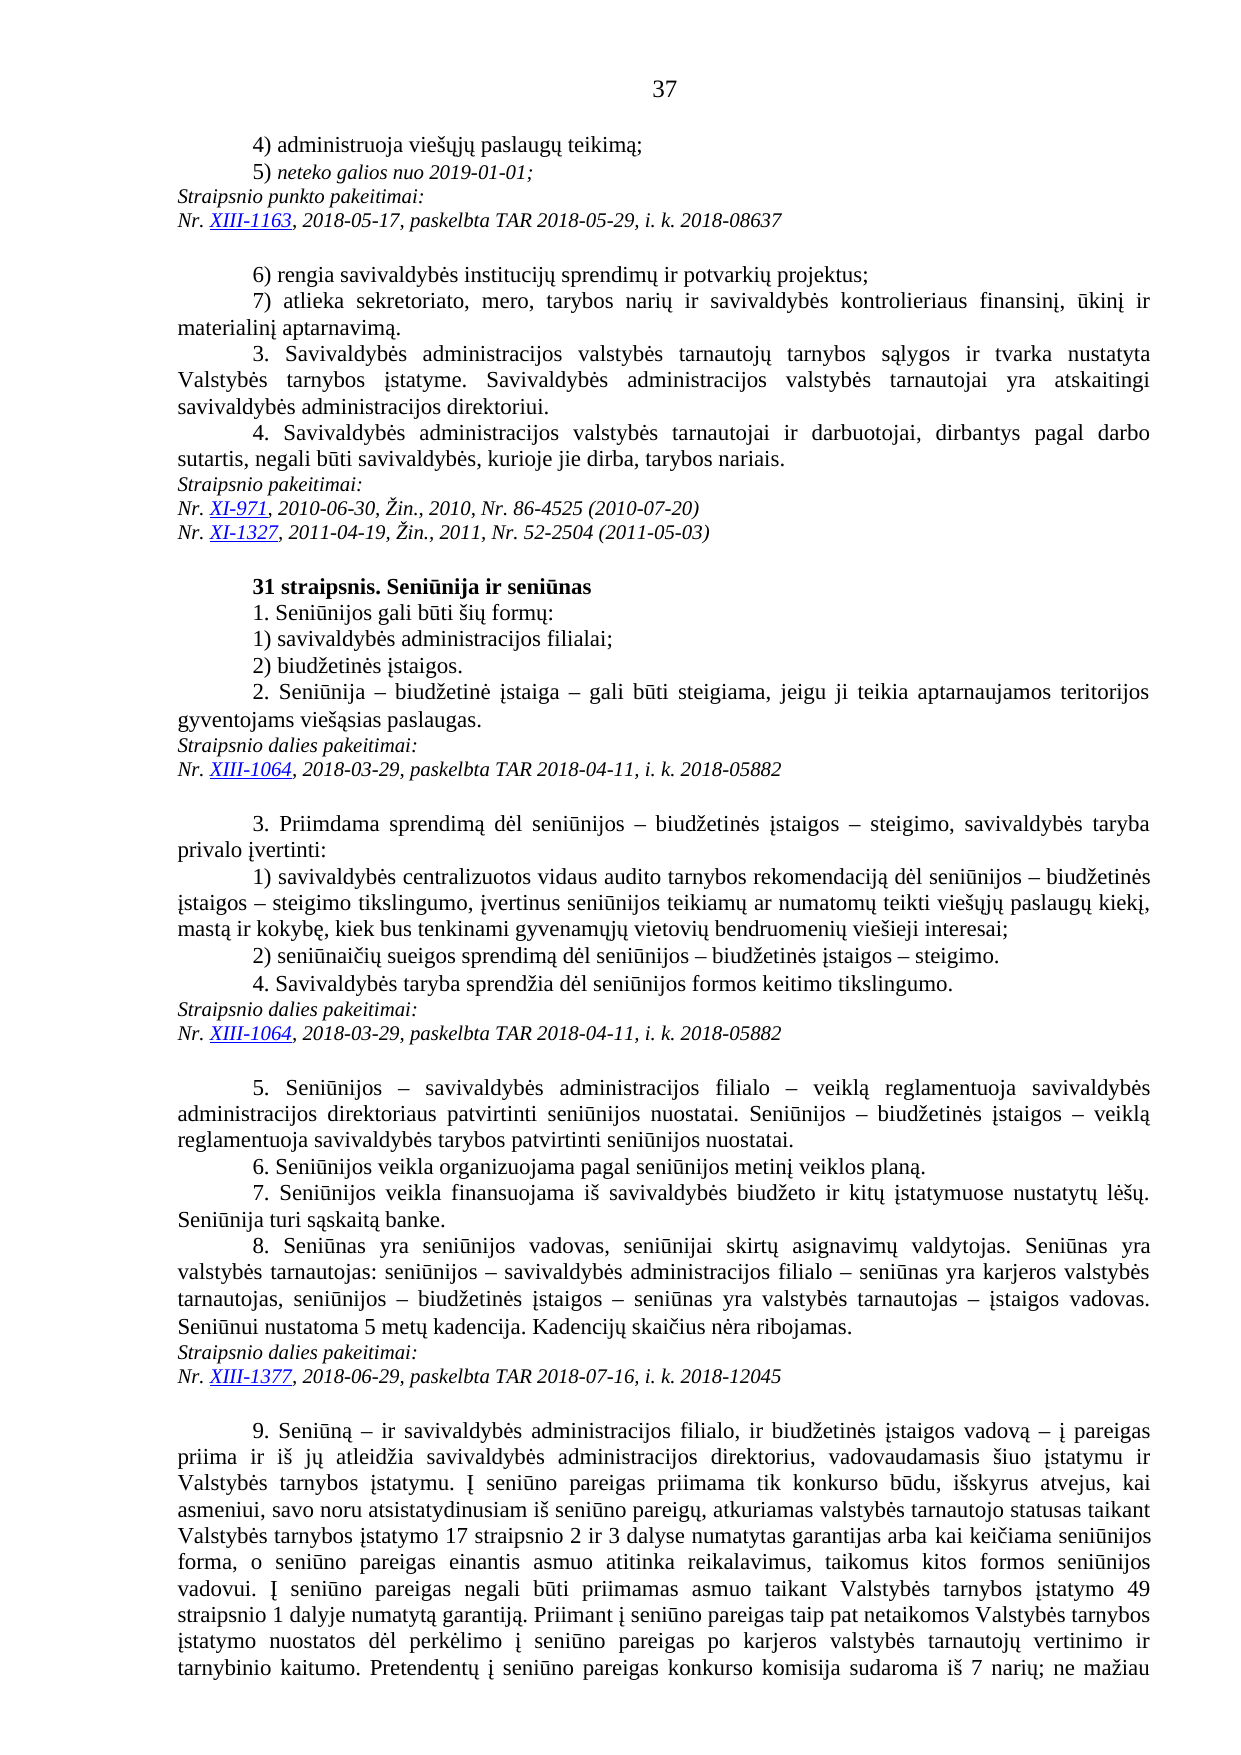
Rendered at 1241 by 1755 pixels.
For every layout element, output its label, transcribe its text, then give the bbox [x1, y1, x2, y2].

text 7. Seniūnijos veikla finansuojama iš savivaldybės biudžeto ir kitų įstatymuose nustatytų lėšų. Seniūnija turi sąskaitą banke. [177, 1179, 1152, 1232]
text Nr. XI-971, 2010-06-30, Žin., 2010, Nr. 86-4525 (2010-07-20) [177, 496, 1152, 520]
text 5. Seniūnijos – savivaldybės administracijos filialo – veiklą reglamentuoja savivaldybės administracijos direktoriaus patvirtinti seniūnijos nuostatai. Seniūnijos – biudžetinės įstaigos – veiklą reglamentuoja savivaldybės tarybos patvirtinti seniūnijos nuostatai. [177, 1074, 1152, 1153]
text 2. Seniūnija – biudžetinė įstaiga – gali būti steigiama, jeigu ji teikia aptarnaujamos teritorijos gyventojams viešąsias paslaugas. [177, 678, 1152, 733]
text Straipsnio punkto pakeitimai: [177, 184, 1152, 208]
text 5) neteko galios nuo 2019-01-01; [177, 158, 1152, 184]
text 1) savivaldybės centralizuotos vidaus audito tarnybos rekomendaciją dėl seniūnijos – biudžetinės įstaigos – steigimo tikslingumo, įvertinus seniūnijos teikiamų ar numatomų teikti viešųjų paslaugų kiekį, mastą ir kokybę, kiek bus tenkinami gyvenamųjų vietovių bendruomenių viešieji interesai; [177, 863, 1152, 942]
text Nr. XIII-1377, 2018-06-29, paskelbta TAR 2018-07-16, i. k. 2018-12045 [177, 1364, 1152, 1388]
text 7) atlieka sekretoriato, mero, tarybos narių ir savivaldybės kontrolieriaus finansinį, ūkinį ir materialinį aptarnavimą. [177, 287, 1152, 340]
text 2) seniūnaičių sueigos sprendimą dėl seniūnijos – biudžetinės įstaigos – steigimo. [177, 942, 1152, 968]
text 4) administruoja viešųjų paslaugų teikimą; [177, 131, 1152, 158]
text Straipsnio dalies pakeitimai: [177, 997, 1152, 1021]
text 3. Savivaldybės administracijos valstybės tarnautojų tarnybos sąlygos ir tvarka nustatyta Valstybės tarnybos įstatyme. Savivaldybės administracijos valstybės tarnautojai yra atskaitingi savivaldybės administracijos direktoriui. [177, 340, 1152, 419]
text 3. Priimdama sprendimą dėl seniūnijos – biudžetinės įstaigos – steigimo, savivaldybės taryba privalo įvertinti: [177, 810, 1152, 863]
text Nr. XI-1327, 2011-04-19, Žin., 2011, Nr. 52-2504 (2011-05-03) [177, 520, 1152, 544]
text 1) savivaldybės administracijos filialai; [177, 625, 1152, 652]
text Straipsnio dalies pakeitimai: [177, 1340, 1152, 1364]
text 6) rengia savivaldybės institucijų sprendimų ir potvarkių projektus; [177, 261, 1152, 287]
text 31 straipsnis. Seniūnija ir seniūnas [177, 573, 1152, 599]
text Nr. XIII-1064, 2018-03-29, paskelbta TAR 2018-04-11, i. k. 2018-05882 [177, 1021, 1152, 1045]
text Nr. XIII-1163, 2018-05-17, paskelbta TAR 2018-05-29, i. k. 2018-08637 [177, 208, 1152, 232]
text 2) biudžetinės įstaigos. [177, 652, 1152, 678]
text 4. Savivaldybės taryba sprendžia dėl seniūnijos formos keitimo tikslingumo. [177, 968, 1152, 997]
text 9. Seniūną – ir savivaldybės administracijos filialo, ir biudžetinės įstaigos vadovą – į pareigas priima ir iš jų atleidžia savivaldybės administracijos direktorius, vadovaudamasis šiuo įstatymu ir Valstybės tarnybos įstatymu. Į seniūno pareigas priimama tik konkurso būdu, išskyrus atvejus, kai asmeniui, savo noru atsistatydinusiam iš seniūno pareigų, atkuriamas valstybės tarnautojo statusas taikant Valstybės tarnybos įstatymo 17 straipsnio 2 ir 3 dalyse numatytas garantijas arba kai keičiama seniūnijos forma, o seniūno pareigas einantis asmuo atitinka reikalavimus, taikomus kitos formos seniūnijos vadovui. Į seniūno pareigas negali būti priimamas asmuo taikant Valstybės tarnybos įstatymo 49 straipsnio 1 dalyje numatytą garantiją. Priimant į seniūno pareigas taip pat netaikomos Valstybės tarnybos įstatymo nuostatos dėl perkėlimo į seniūno pareigas po karjeros valstybės tarnautojų vertinimo ir tarnybinio kaitumo. Pretendentų į seniūno pareigas konkurso komisija sudaroma iš 7 narių; ne mažiau [177, 1417, 1152, 1680]
text Straipsnio pakeitimai: [177, 472, 1152, 496]
text Straipsnio dalies pakeitimai: [177, 733, 1152, 757]
text 1. Seniūnijos gali būti šių formų: [177, 599, 1152, 625]
text 8. Seniūnas yra seniūnijos vadovas, seniūnijai skirtų asignavimų valdytojas. Seniūnas yra valstybės tarnautojas: seniūnijos – savivaldybės administracijos filialo – seniūnas yra karjeros valstybės tarnautojas, seniūnijos – biudžetinės įstaigos – seniūnas yra valstybės tarnautojas – įstaigos vadovas. Seniūnui nustatoma 5 metų kadencija. Kadencijų skaičius nėra ribojamas. [177, 1232, 1152, 1340]
text 4. Savivaldybės administracijos valstybės tarnautojai ir darbuotojai, dirbantys pagal darbo sutartis, negali būti savivaldybės, kurioje jie dirba, tarybos nariais. [177, 419, 1152, 472]
text Nr. XIII-1064, 2018-03-29, paskelbta TAR 2018-04-11, i. k. 2018-05882 [177, 757, 1152, 781]
text 6. Seniūnijos veikla organizuojama pagal seniūnijos metinį veiklos planą. [177, 1153, 1152, 1179]
